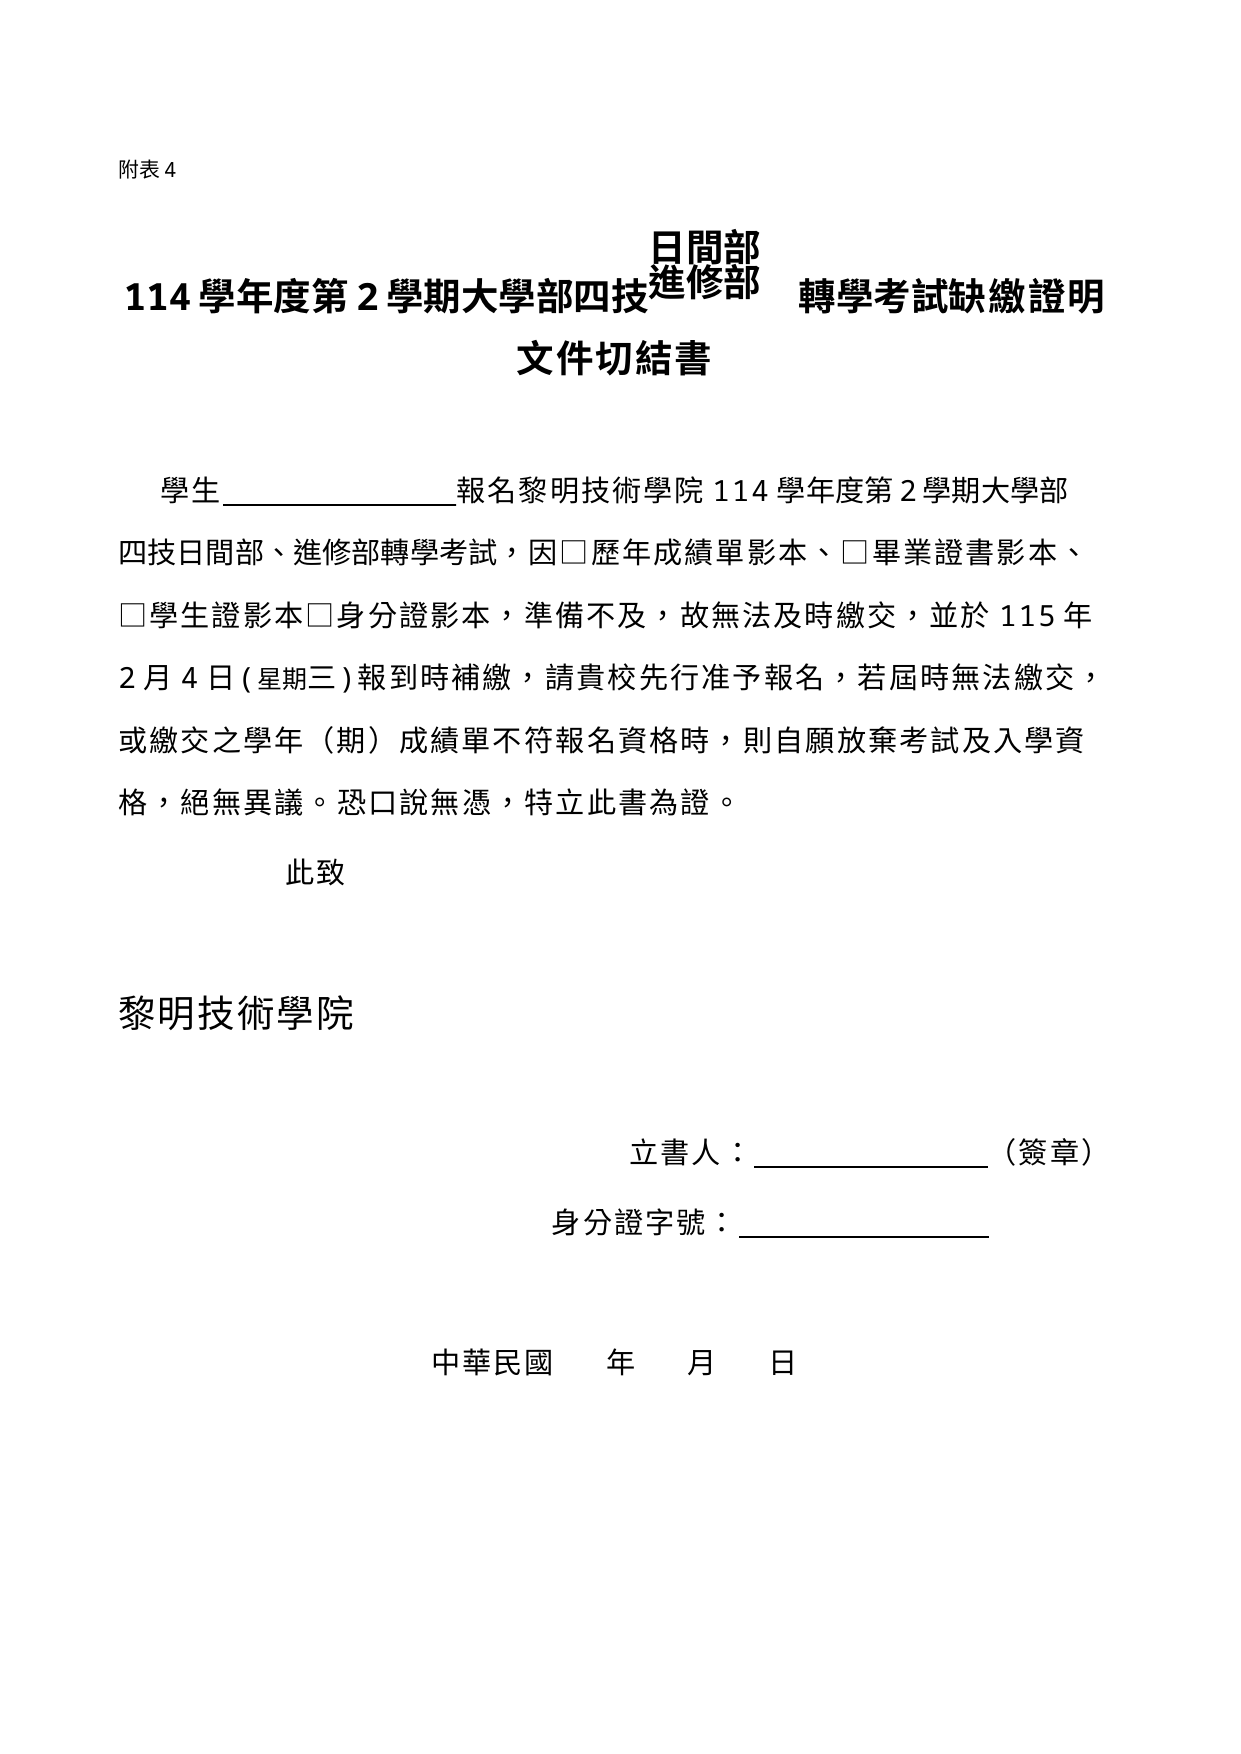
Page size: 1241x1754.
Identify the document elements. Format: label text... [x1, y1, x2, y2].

text 立書人： （簽章） [118, 1109, 1110, 1172]
text 四技日間部、進修部轉學考試，因□歷年成績單影本、□畢業證書影本、□學生證影本□身分證影本，準備不及，故無法及時繳交，並於115年2月4日(星期三)報到時補繳，請貴校先行准予報名，若屆時無法繳交，或繳交之學年（期）成績單不符報名資格時，則自願放棄考試及入學資格，絕無異議。恐口說無憑，特立此書為證。 [118, 509, 1110, 822]
text 學生 報名黎明技術學院114學年度第2學期大學部 [118, 447, 1110, 509]
text 此致 [118, 829, 1110, 892]
text 附表4 [118, 127, 1110, 189]
text 黎明技術學院 [118, 969, 1110, 1032]
text 身分證字號： [118, 1179, 1110, 1242]
text 中華民國 年 月 日 [118, 1319, 1110, 1382]
text 114學年度第2學期大學部四技 轉學考試缺繳證明文件切結書 [118, 252, 1110, 377]
